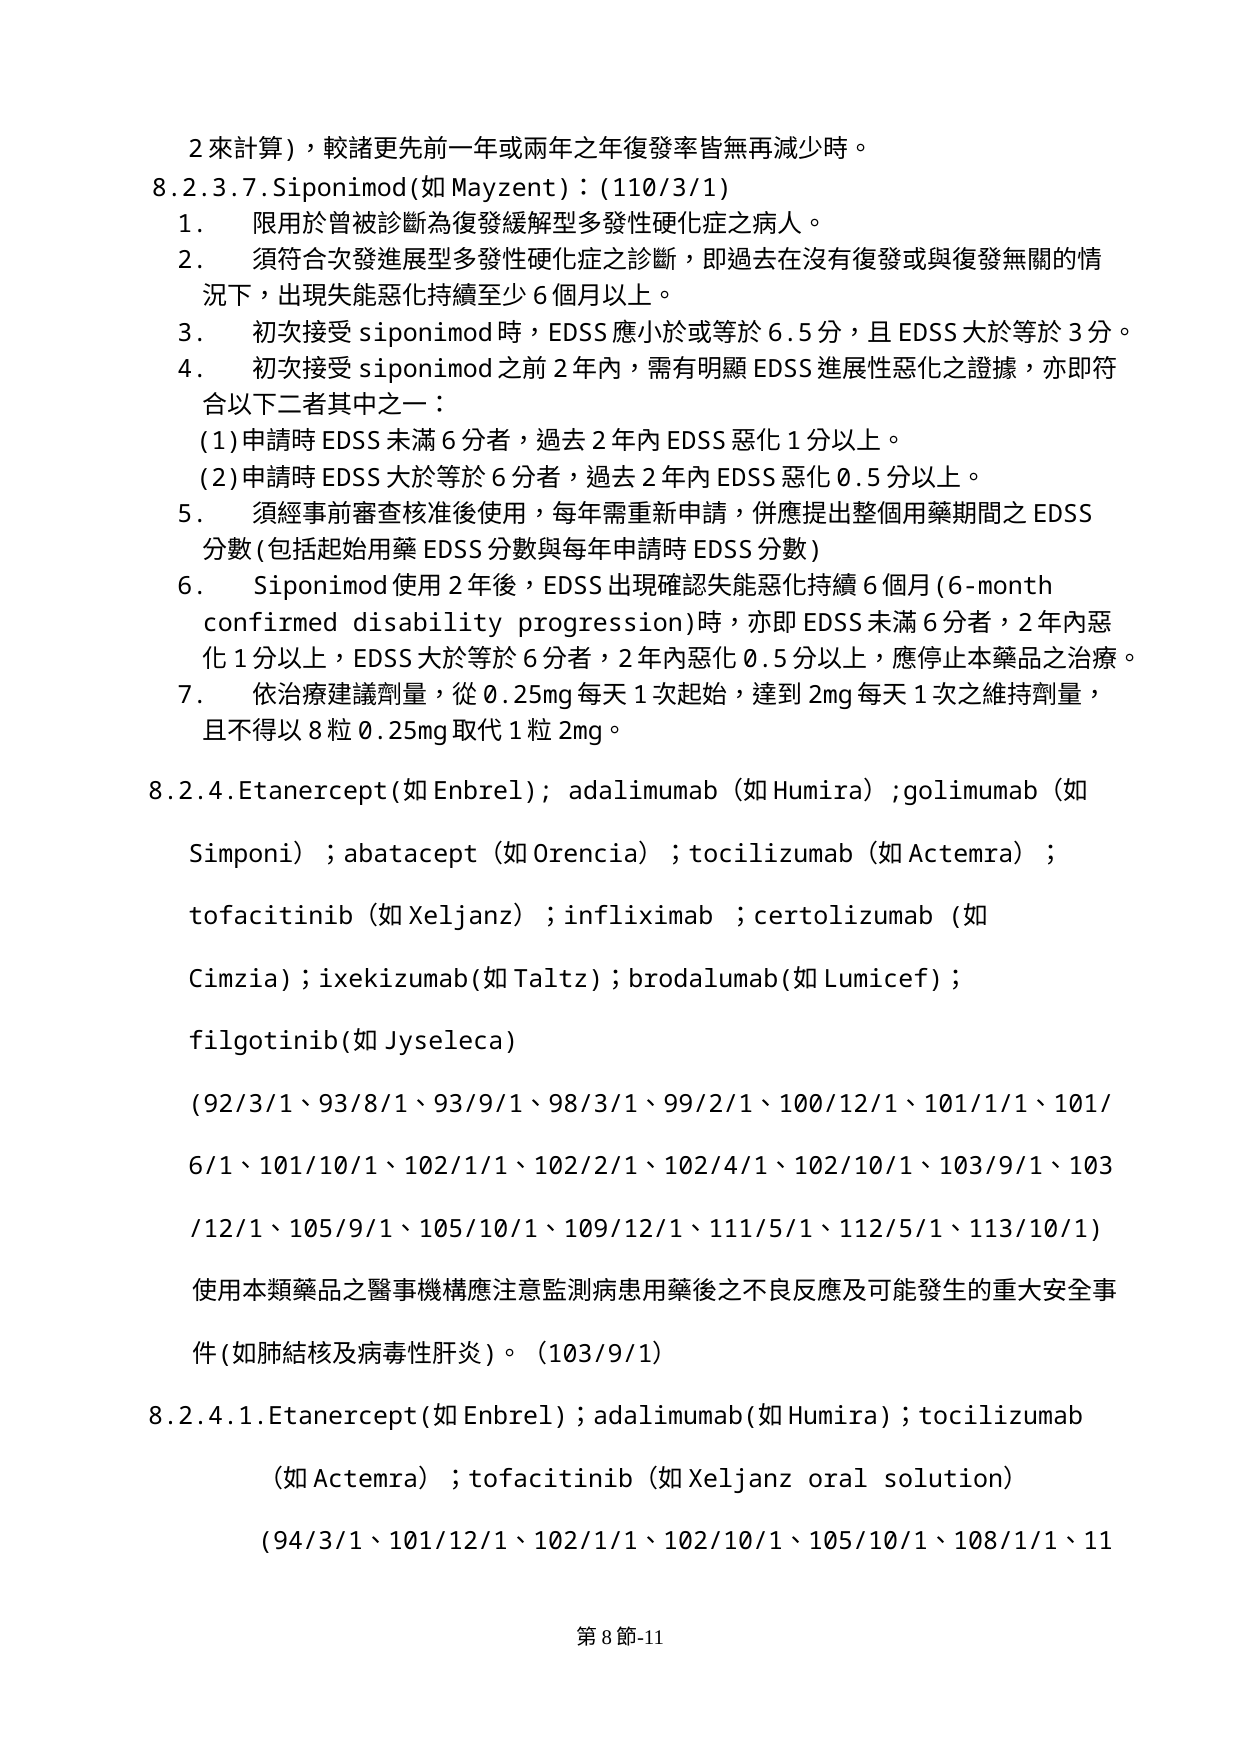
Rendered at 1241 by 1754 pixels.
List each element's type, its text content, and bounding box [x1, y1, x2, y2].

text 7. 依治療建議劑量，從0.25mg每天1次起始，達到2mg每天1次之維持劑量，且不得以8粒0.25mg取代1粒2mg。 [177, 674, 1122, 747]
text 2. 須符合次發進展型多發性硬化症之診斷，即過去在沒有復發或與復發無關的情況下，出現失能惡化持續至少6個月以上。 [177, 239, 1122, 312]
text 6. Siponimod使用2年後，EDSS出現確認失能惡化持續6個月(6-month confirmed disability progression)時，亦即EDSS未滿6分者，2年內惡化1分以上，EDSS大於等於6分者，2年內惡化0.5分以上，應停止本藥品之治療。 [177, 566, 1122, 674]
text 8.2.3.7.Siponimod(如Mayzent)：(110/3/1) [152, 167, 1122, 203]
text (1)申請時EDSS未滿6分者，過去2年內EDSS惡化1分以上。 [196, 421, 1122, 457]
text 4. 初次接受siponimod之前2年內，需有明顯EDSS進展性惡化之證據，亦即符合以下二者其中之一： [177, 348, 1122, 421]
text (2)申請時EDSS大於等於6分者，過去2年內EDSS惡化0.5分以上。 [196, 457, 1122, 493]
text 8.2.4.1.Etanercept(如Enbrel)；adalimumab(如Humira)；tocilizumab（如Actemra）；tofacitinib（如Xeljanz oral solution）(94/3/1、101/12/1、102/1/1、102/10/1、105/10/1、108/1/1、11 [148, 1372, 1122, 1559]
text 使用本類藥品之醫事機構應注意監測病患用藥後之不良反應及可能發生的重大安全事件(如肺結核及病毒性肝炎)。（103/9/1） [192, 1247, 1122, 1372]
text 8.2.4.Etanercept(如Enbrel); adalimumab（如Humira）;golimumab（如Simponi）；abatacept（如Orencia）；tocilizumab（如Actemra）；tofacitinib（如Xeljanz）；infliximab ；certolizumab (如Cimzia)；ixekizumab(如Taltz)；brodalumab(如Lumicef)；filgotinib(如Jyseleca) (92/3/1、93/8/1、93/9/1、98/3/1、99/2/1、100/12/1、101/1/1、101/6/1、101/10/1、102/1/1、102/2/1、102/4/1、102/10/1、103/9/1、103/12/1、105/9/1、105/10/1、109/12/1、111/5/1、112/5/1、113/10/1) [148, 747, 1122, 1247]
text 1. 限用於曾被診斷為復發緩解型多發性硬化症之病人。 [177, 203, 1122, 239]
text 3. 初次接受siponimod時，EDSS應小於或等於6.5分，且EDSS大於等於3分。 [177, 312, 1122, 348]
text 2來計算)，較諸更先前一年或兩年之年復發率皆無再減少時。 [188, 104, 1122, 167]
text 5. 須經事前審查核准後使用，每年需重新申請，併應提出整個用藥期間之EDSS分數(包括起始用藥EDSS分數與每年申請時EDSS分數) [177, 493, 1122, 566]
